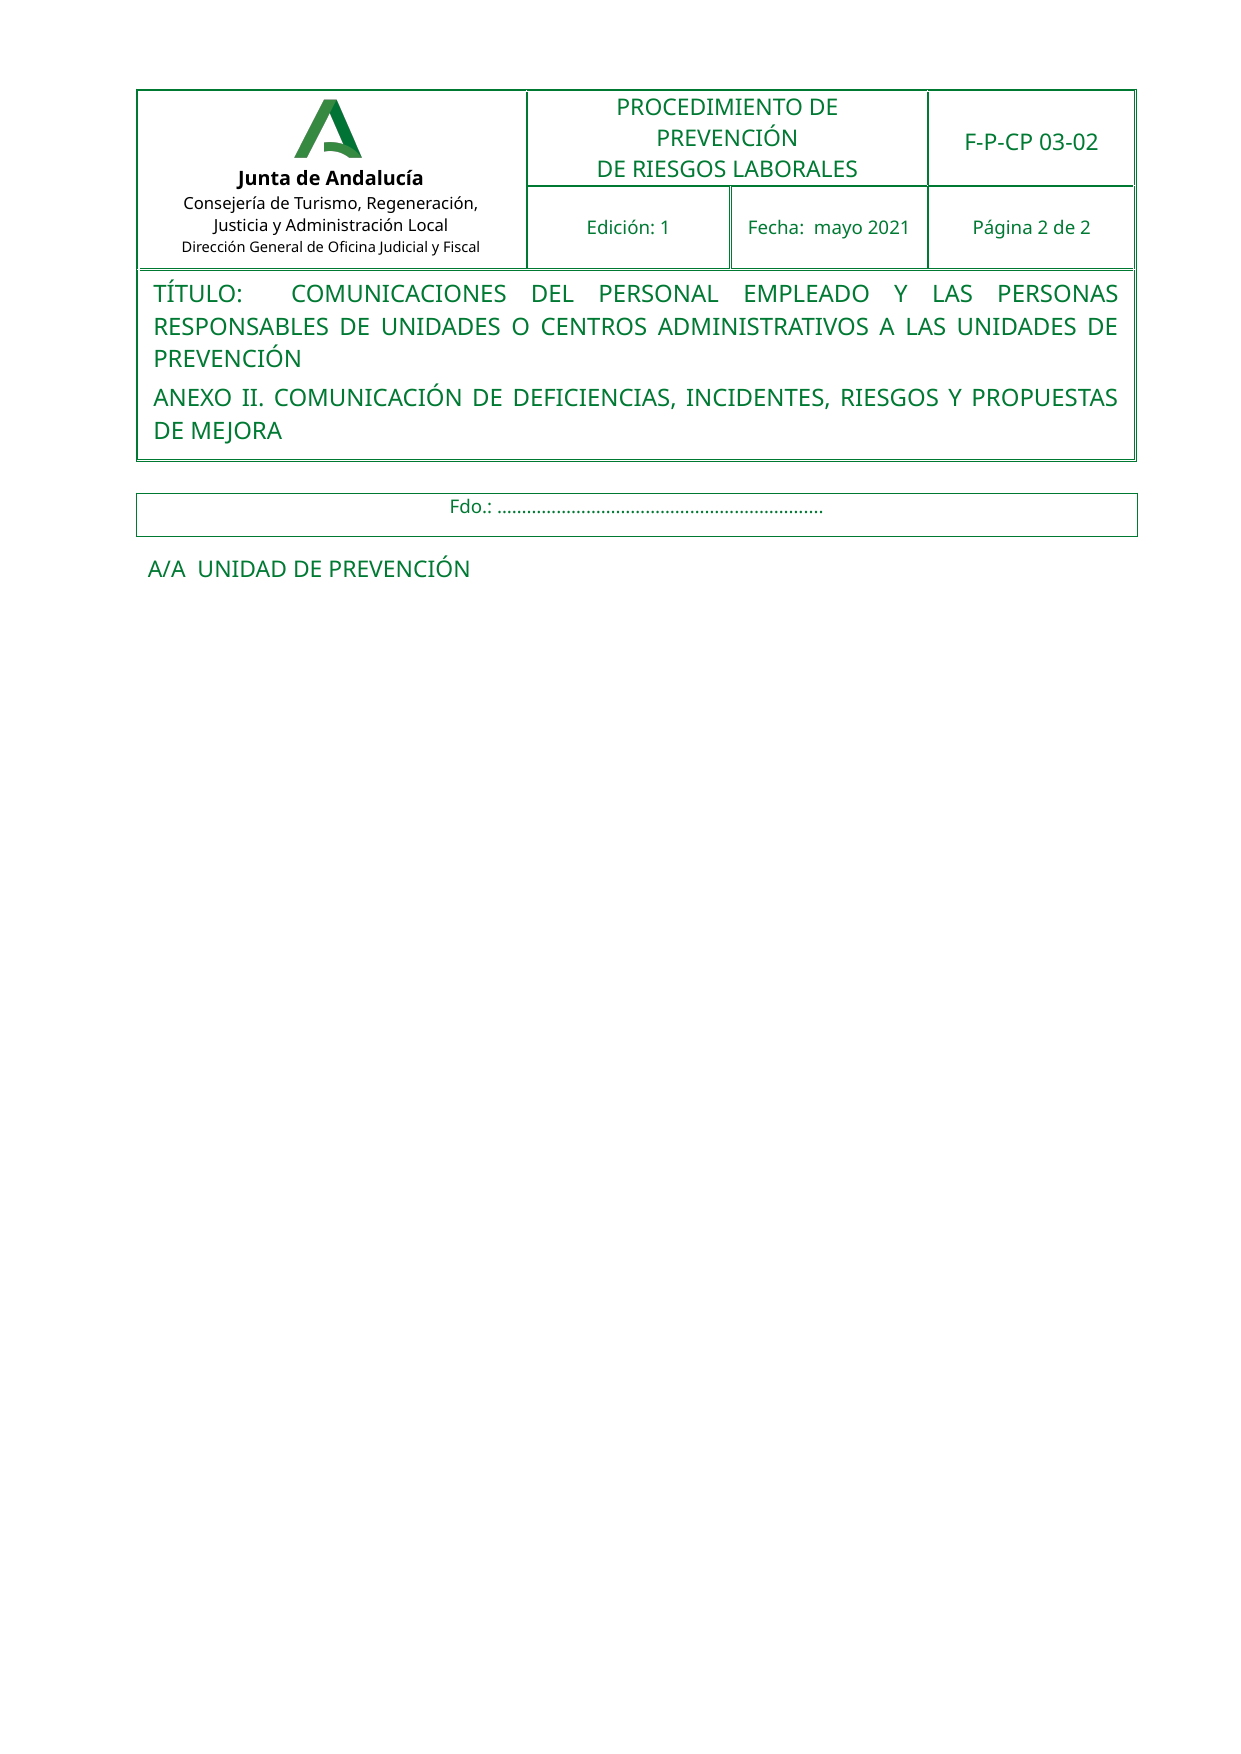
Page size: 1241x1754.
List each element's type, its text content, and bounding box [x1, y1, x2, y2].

text A/A UNIDAD DE PREVENCIÓN [148, 553, 1122, 584]
picture [246, 92, 410, 143]
table_cell Fdo.: ……………………………………………..……….... [137, 494, 1137, 536]
